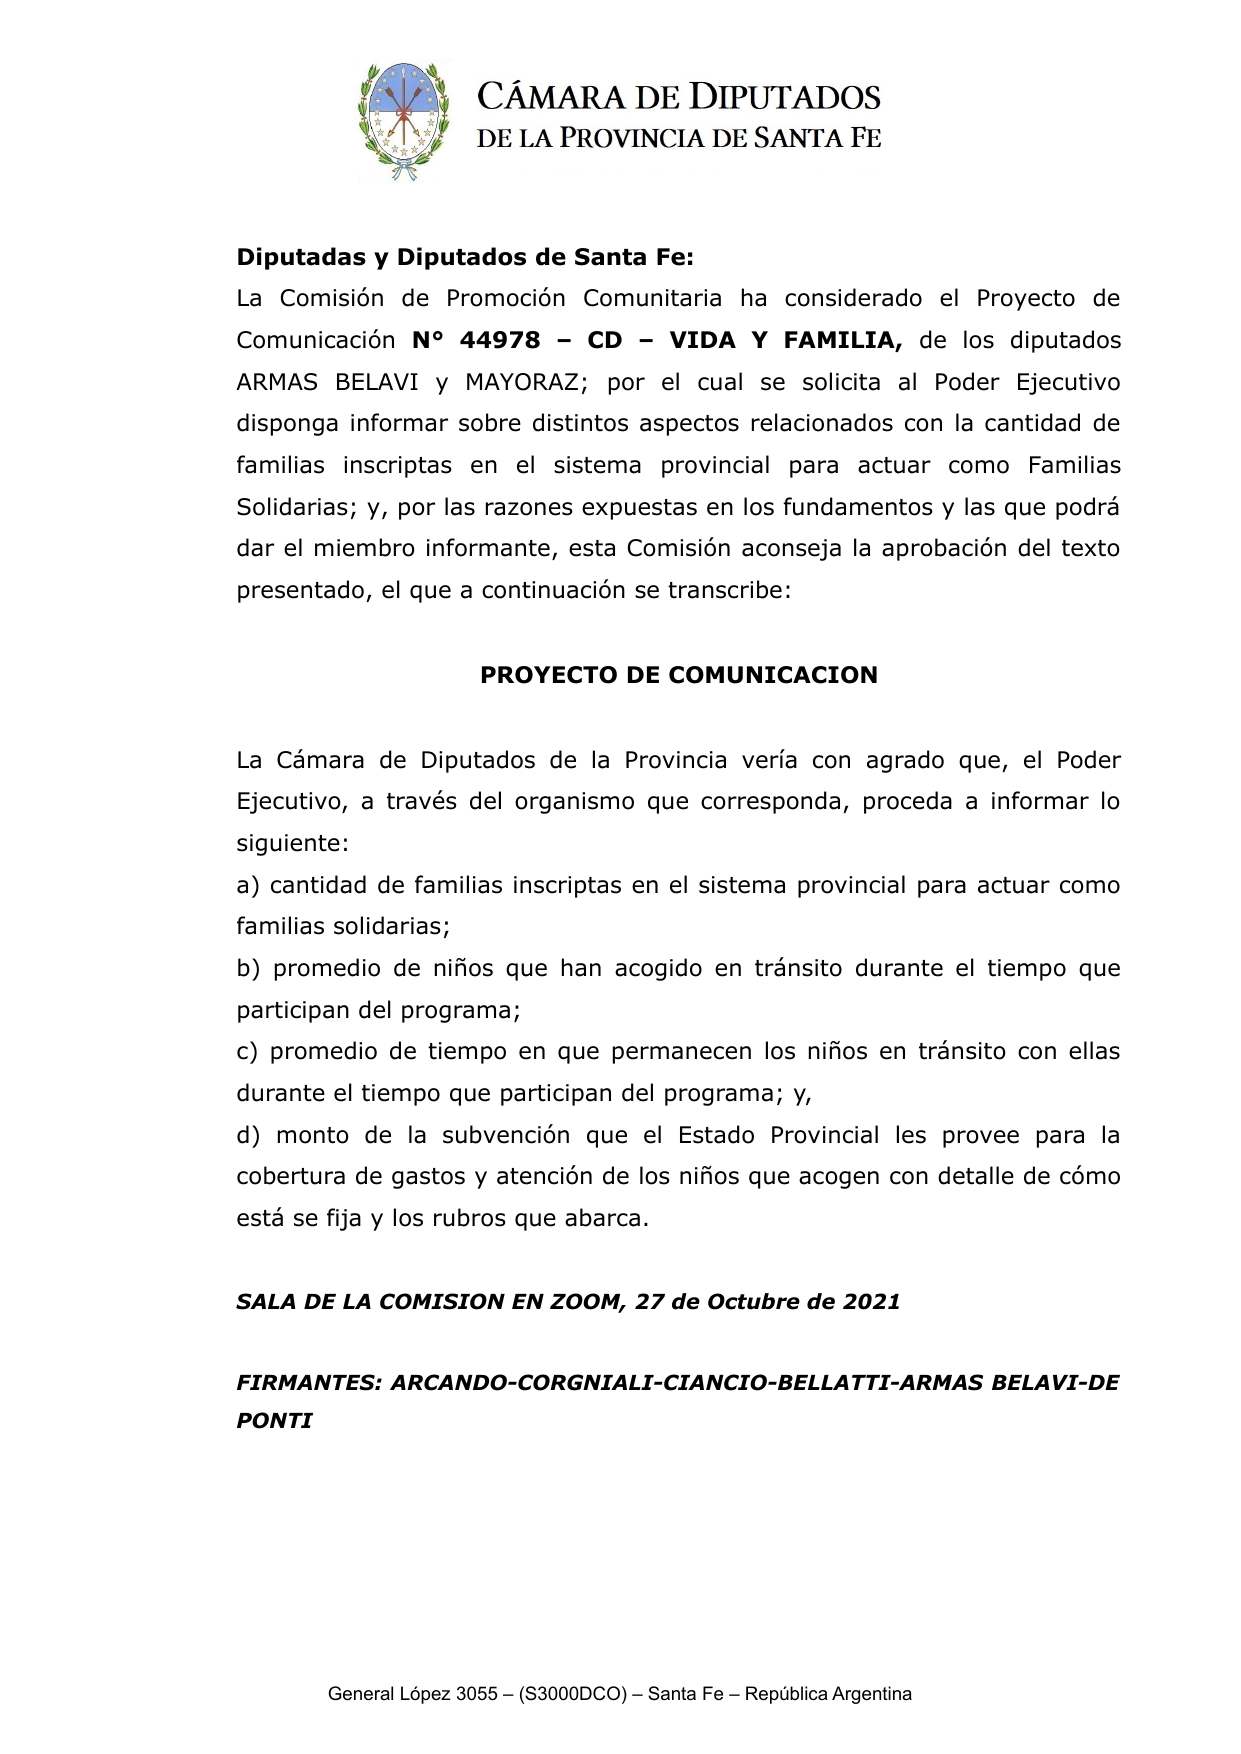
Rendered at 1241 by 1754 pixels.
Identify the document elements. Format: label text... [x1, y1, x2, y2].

text Diputadas y Diputados de Santa Fe: [236, 242, 1122, 270]
text c) promedio de tiempo en que permanecen los niños en tránsito con ellas durante el tiempo que participan del programa; y, [236, 1037, 1122, 1106]
text SALA DE LA COMISION EN ZOOM, 27 de Octubre de 2021 [236, 1288, 1122, 1313]
picture [354, 59, 886, 183]
text La Comisión de Promoción Comunitaria ha considerado el Proyecto de Comunicación N° 44978 – CD – VIDA Y FAMILIA, de los diputados ARMAS BELAVI y MAYORAZ; por el cual se solicita al Poder Ejecutivo disponga informar sobre distintos aspectos relacionados con la cantidad de familias inscriptas en el sistema provincial para actuar como Familias Solidarias; y, por las razones expuestas en los fundamentos y las que podrá dar el miembro informante, esta Comisión aconseja la aprobación del texto presentado, el que a continuación se transcribe: [236, 284, 1122, 603]
text a) cantidad de familias inscriptas en el sistema provincial para actuar como familias solidarias; [236, 870, 1122, 939]
text La Cámara de Diputados de la Provincia vería con agrado que, el Poder Ejecutivo, a través del organismo que corresponda, proceda a informar lo siguiente: [236, 745, 1122, 856]
text PROYECTO DE COMUNICACION [236, 660, 1122, 688]
text b) promedio de niños que han acogido en tránsito durante el tiempo que participan del programa; [236, 953, 1122, 1023]
text d) monto de la subvención que el Estado Provincial les provee para la cobertura de gastos y atención de los niños que acogen con detalle de cómo está se fija y los rubros que abarca. [236, 1120, 1122, 1231]
text FIRMANTES: ARCANDO-CORGNIALI-CIANCIO-BELLATTI-ARMAS BELAVI-DE PONTI [236, 1369, 1122, 1432]
